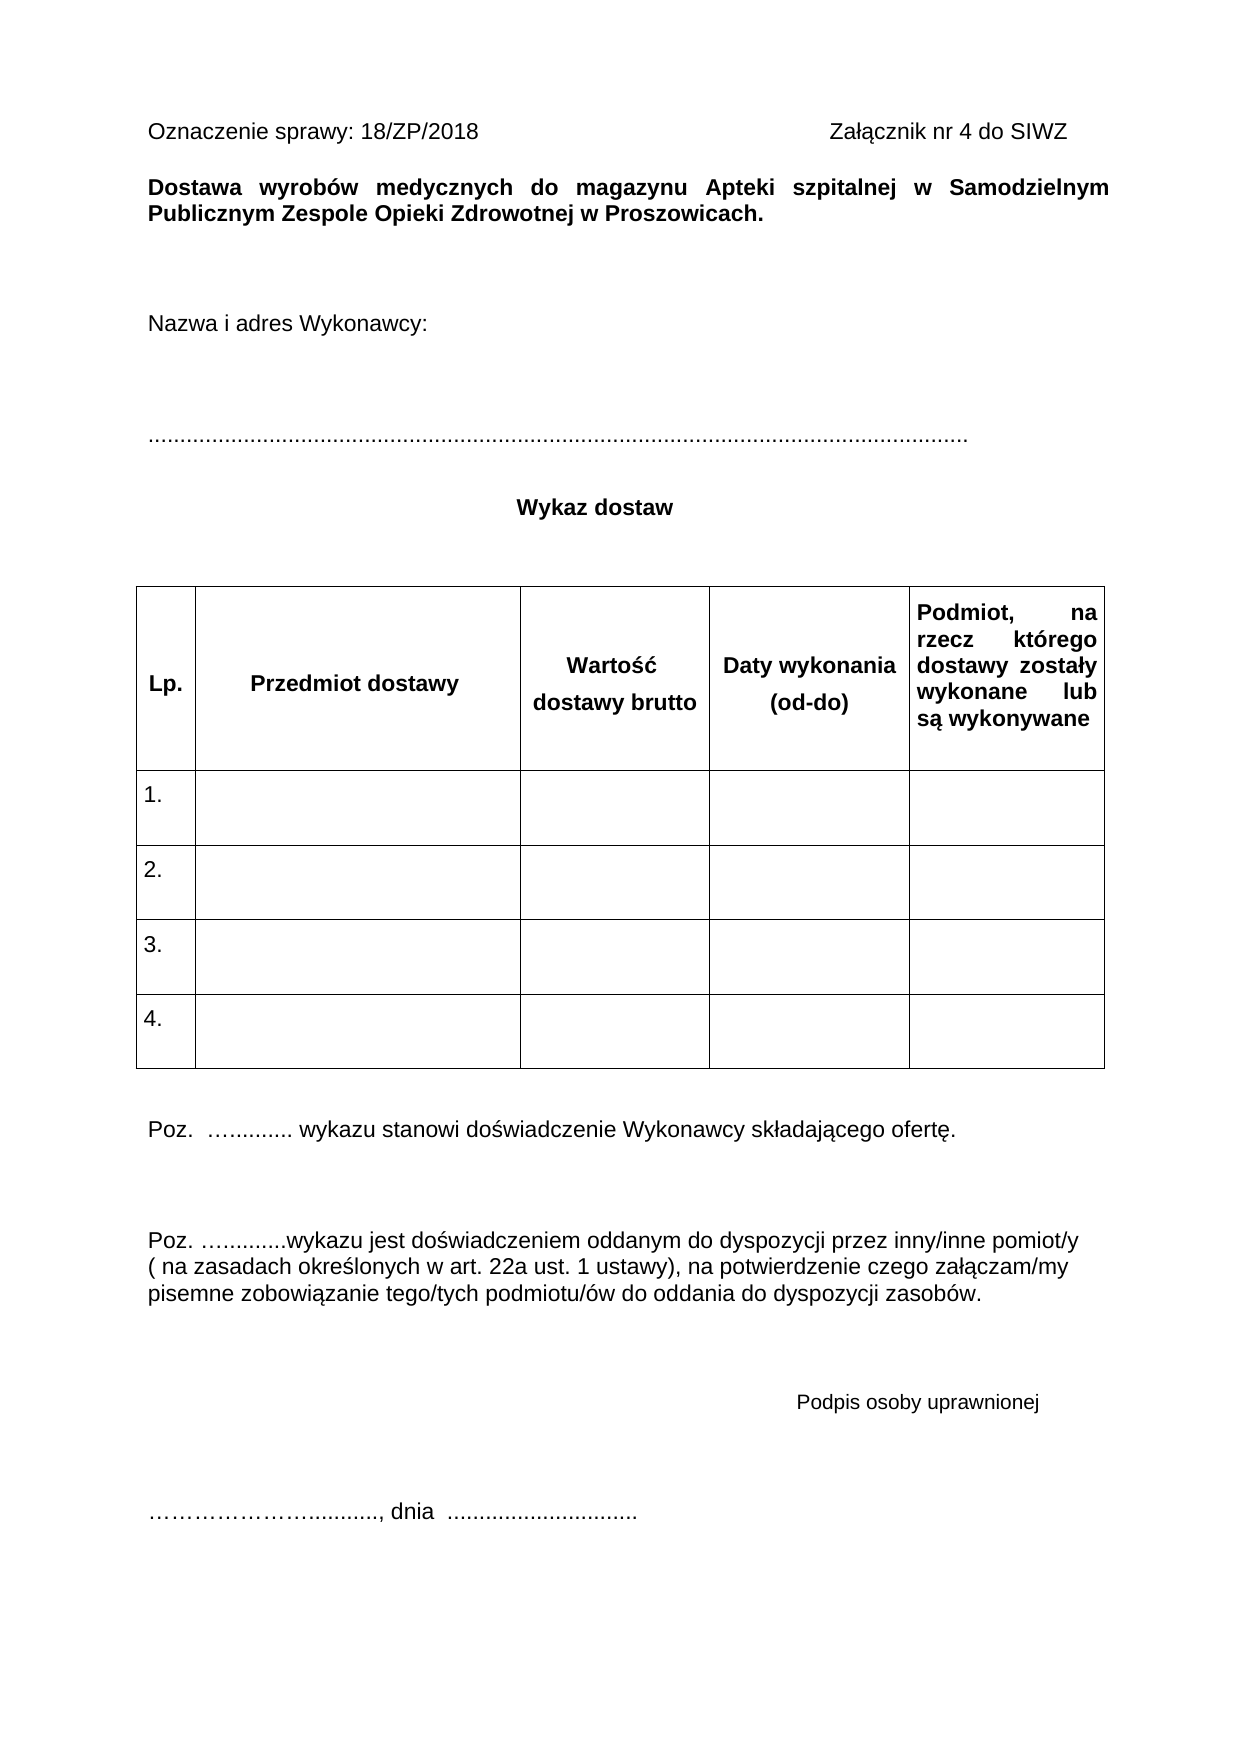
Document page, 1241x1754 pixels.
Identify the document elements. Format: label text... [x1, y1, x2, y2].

text ................................................................................................................................. [148, 421, 1110, 447]
table_cell [910, 771, 1104, 844]
table_header Podmiot, na rzecz którego dostawy zostały wykonane lub są wykonywane [910, 587, 1104, 770]
table_header Przedmiot dostawy [196, 587, 520, 770]
table_header Lp. [137, 587, 195, 770]
table_header Daty wykonania (od-do) [710, 587, 909, 770]
text …………………..........., dnia .............................. [148, 1498, 1110, 1524]
table_header Wartość dostawy brutto [521, 587, 709, 770]
text Poz. …..........wykazu jest doświadczeniem oddanym do dyspozycji przez inny/inne pomiot/y ( na zasadach określonych w art. 22a ust. 1 ustawy), na potwierdzenie czego załączam/my pisemne zobowiązanie tego/tych podmiotu/ów do oddania do dyspozycji zasobów. [148, 1227, 1110, 1306]
table_cell [910, 846, 1104, 919]
table_cell [196, 771, 520, 844]
table_cell [710, 995, 909, 1068]
table_cell [910, 995, 1104, 1068]
table_cell 1. [137, 771, 195, 844]
table_cell [710, 771, 909, 844]
text Oznaczenie sprawy: 18/ZP/2018 Załącznik nr 4 do SIWZ [148, 118, 1110, 144]
table_cell [521, 995, 709, 1068]
table_cell [521, 920, 709, 994]
text Poz. ….......... wykazu stanowi doświadczenie Wykonawcy składającego ofertę. [148, 1116, 1110, 1143]
table_cell [521, 846, 709, 919]
text Podpis osoby uprawnionej [148, 1390, 1110, 1414]
text Dostawa wyrobów medycznych do magazynu Apteki szpitalnej w Samodzielnym Publicznym Zespole Opieki Zdrowotnej w Proszowicach. [148, 174, 1110, 226]
table_cell [710, 846, 909, 919]
table_cell [710, 920, 909, 994]
table_cell [196, 846, 520, 919]
text Wykaz dostaw [443, 494, 1110, 521]
table_cell [196, 995, 520, 1068]
table_cell [196, 920, 520, 994]
table_cell 2. [137, 846, 195, 919]
table_cell [521, 771, 709, 844]
text Nazwa i adres Wykonawcy: [148, 310, 1110, 337]
table_cell [910, 920, 1104, 994]
table_cell 4. [137, 995, 195, 1068]
table_cell 3. [137, 920, 195, 994]
